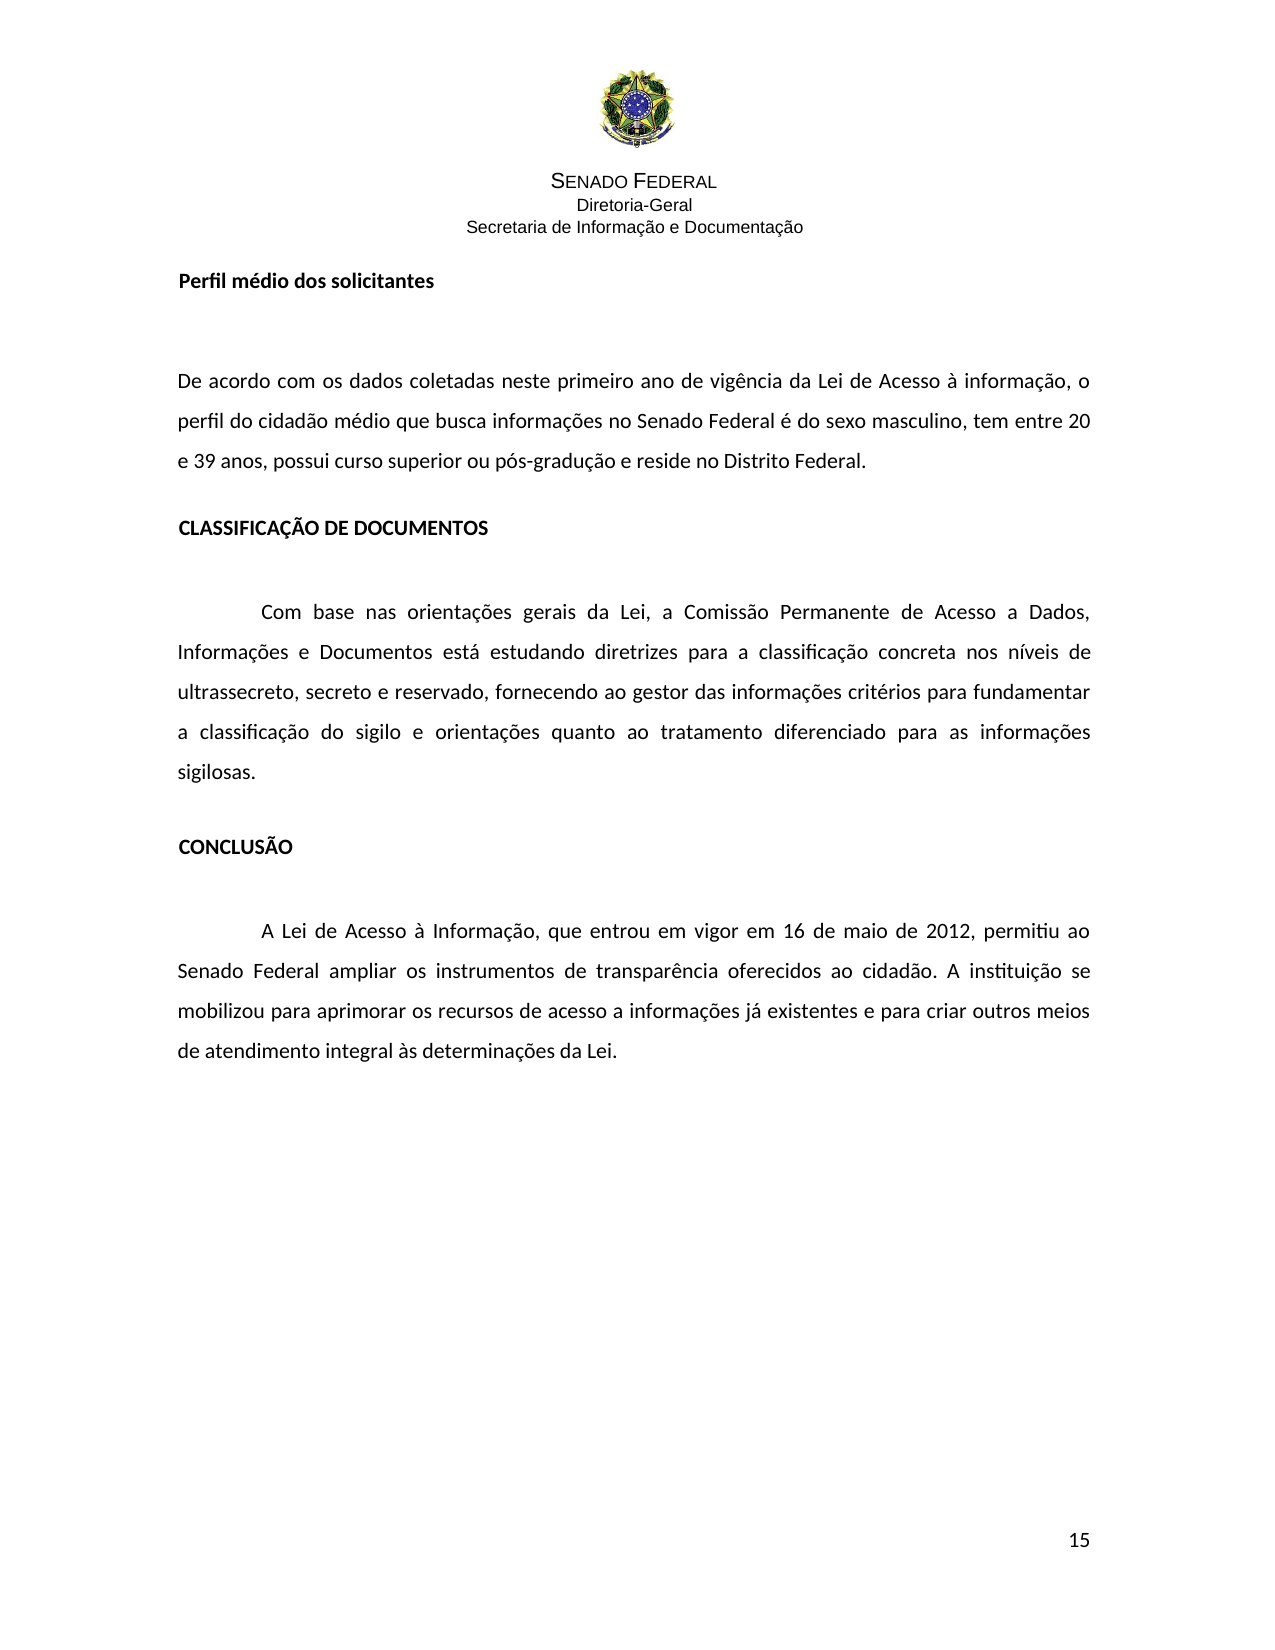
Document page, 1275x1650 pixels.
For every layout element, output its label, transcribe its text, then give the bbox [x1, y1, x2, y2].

subtitle Perfil médio dos solicitantes [178, 267, 1095, 294]
text Com base nas orientações gerais da Lei, a Comissão Permanente de Acesso a Dados, Informações e Documentos está estudando diretrizes para a classificação concreta nos níveis de ultrassecreto, secreto e reservado, fornecendo ao gestor das informações critérios para fundamentar a classificação do sigilo e orientações quanto ao tratamento diferenciado para as informações sigilosas. [177, 598, 1092, 784]
subtitle CONCLUSÃO [178, 833, 1095, 860]
text A Lei de Acesso à Informação, que entrou em vigor em 16 de maio de 2012, permitiu ao Senado Federal ampliar os instrumentos de transparência oferecidos ao cidadão. A instituição se mobilizou para aprimorar os recursos de acesso a informações já existentes e para criar outros meios de atendimento integral às determinações da Lei. [177, 917, 1092, 1064]
subtitle CLASSIFICAÇÃO DE DOCUMENTOS [178, 514, 1095, 541]
text De acordo com os dados coletadas neste primeiro ano de vigência da Lei de Acesso à informação, o perfil do cidadão médio que busca informações no Senado Federal é do sexo masculino, tem entre 20 e 39 anos, possui curso superior ou pós-gradução e reside no Distrito Federal. [177, 367, 1092, 474]
